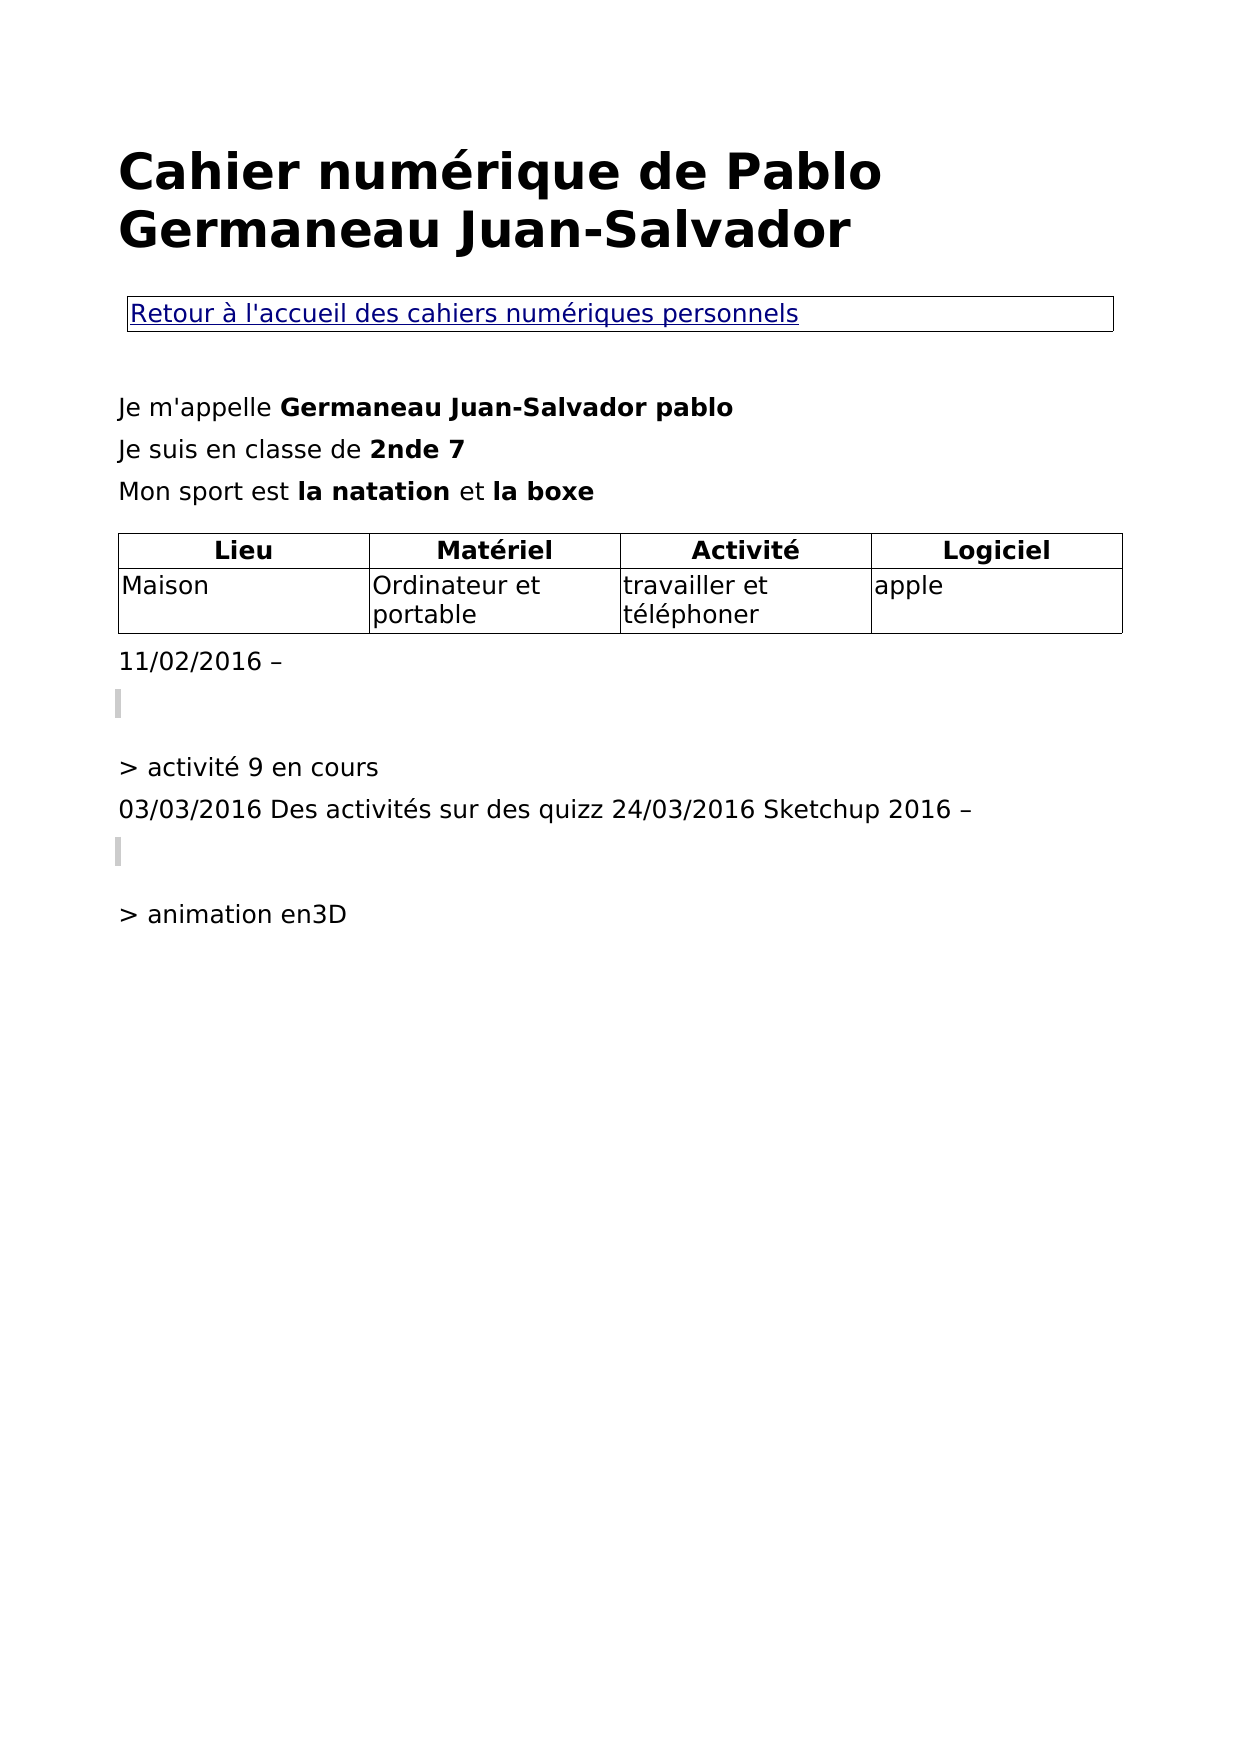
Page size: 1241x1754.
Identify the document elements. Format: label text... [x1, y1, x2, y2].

text 03/03/2016 Des activités sur des quizz 24/03/2016 Sketchup 2016 – [118, 795, 1122, 824]
table_cell travailler et téléphoner [621, 569, 871, 632]
table_header Activité [621, 534, 871, 568]
table_cell Maison [119, 569, 369, 632]
text Mon sport est la natation et la boxe [118, 477, 1122, 506]
subtitle Cahier numérique de Pablo Germaneau Juan-Salvador [118, 143, 1122, 259]
table_header Logiciel [872, 534, 1122, 568]
text Je m'appelle Germaneau Juan-Salvador pablo [118, 393, 1122, 422]
text Je suis en classe de 2nde 7 [118, 435, 1122, 464]
text 11/02/2016 – [118, 647, 1122, 677]
table_cell Ordinateur et portable [370, 569, 620, 632]
text > activité 9 en cours [118, 753, 1122, 782]
table_header Lieu [119, 534, 369, 568]
table_cell apple [872, 569, 1122, 632]
table_header Retour à l'accueil des cahiers numériques personnels [128, 297, 1113, 331]
table_header [121, 837, 1122, 866]
table_header Matériel [370, 534, 620, 568]
table_header [121, 689, 1122, 718]
text > animation en3D [118, 901, 1122, 930]
